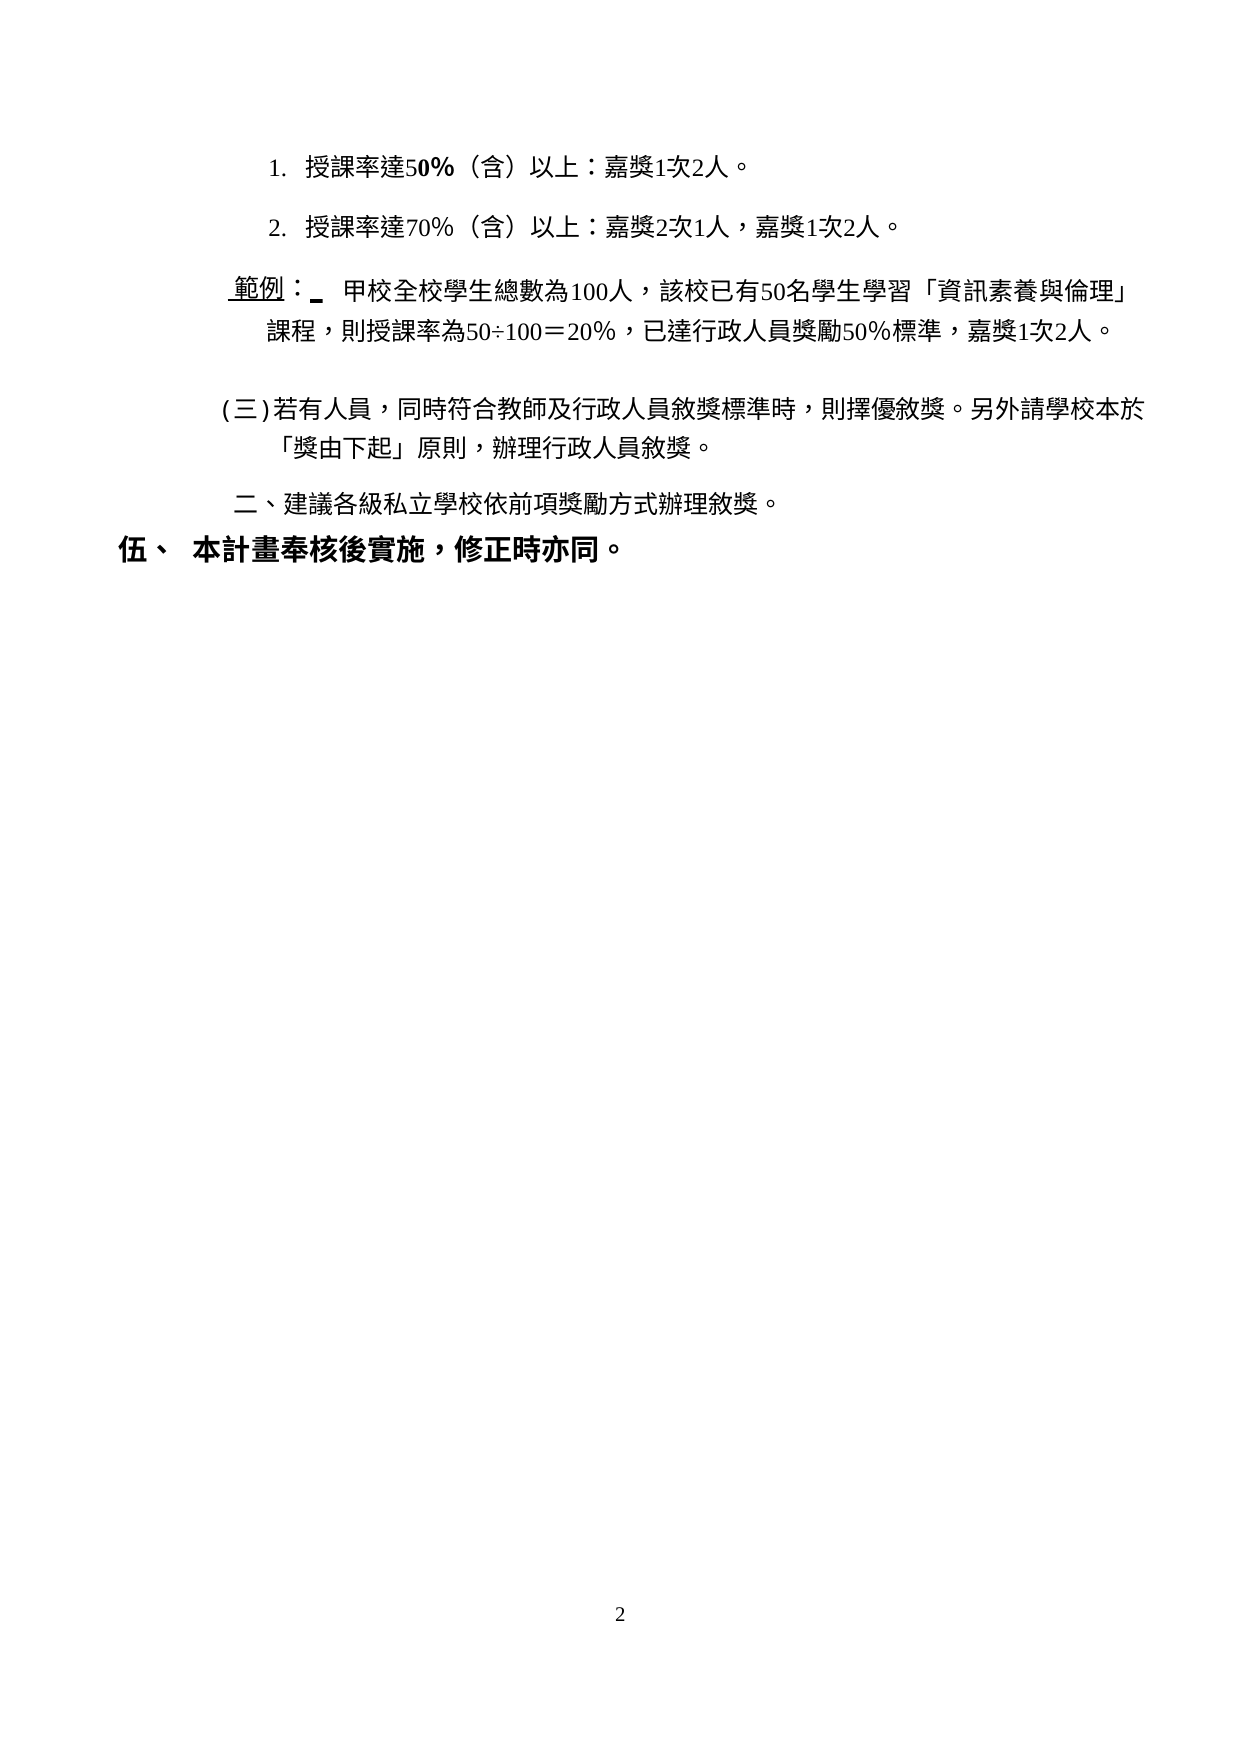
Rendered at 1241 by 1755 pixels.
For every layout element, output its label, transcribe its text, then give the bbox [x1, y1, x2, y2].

text 二、建議各級私立學校依前項獎勵方式辦理敘獎。 [218, 485, 1157, 521]
subtitle 伍、 本計畫奉核後實施，修正時亦同。 [118, 526, 1157, 568]
text (三)若有人員，同時符合教師及行政人員敘獎標準時，則擇優敘獎。另外請學校本於「獎由下起」原則，辦理行政人員敘獎。 [218, 389, 1157, 465]
text 範例： [106, 268, 323, 304]
text 1. 授課率達50％（含）以上：嘉獎1次2人。 [268, 148, 1157, 184]
text 2. 授課率達70％（含）以上：嘉獎2次1人，嘉獎1次2人。 [268, 208, 1157, 244]
text 課程，則授課率為50÷100＝20％，已達行政人員獎勵50％標準，嘉獎1次2人。 [168, 312, 1118, 348]
text 甲校全校學生總數為100人，該校已有50名學生學習「資訊素養與倫理」 [342, 271, 1157, 307]
